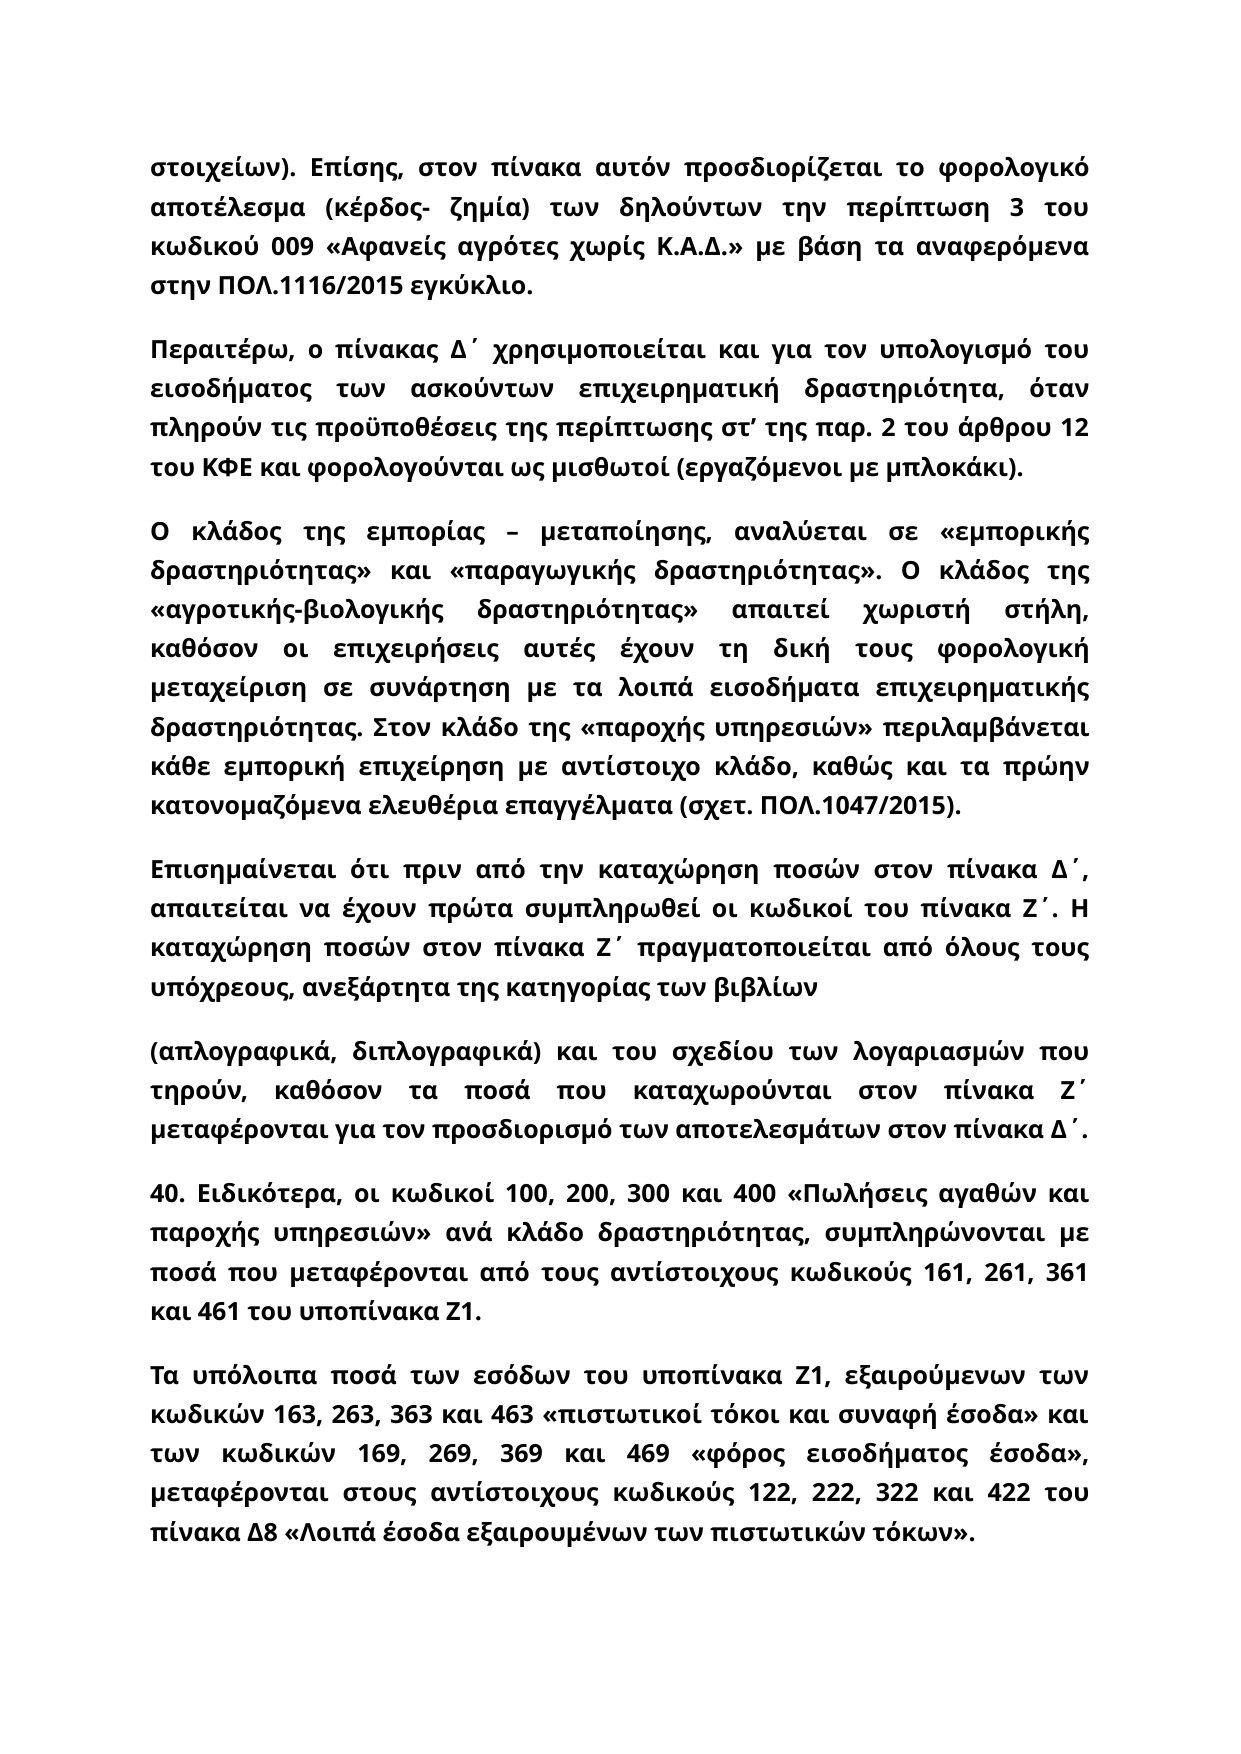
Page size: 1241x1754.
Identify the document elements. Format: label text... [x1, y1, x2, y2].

text 40. Ειδικότερα, οι κωδικοί 100, 200, 300 και 400 «Πωλήσεις αγαθών και παροχής υπηρεσιών» ανά κλάδο δραστηριότητας, συμπληρώνονται με ποσά που μεταφέρονται από τους αντίστοιχους κωδικούς 161, 261, 361 και 461 του υποπίνακα Ζ1. [150, 1176, 1090, 1327]
text Επισημαίνεται ότι πριν από την καταχώρηση ποσών στον πίνακα Δ΄, απαιτείται να έχουν πρώτα συμπληρωθεί οι κωδικοί του πίνακα Ζ΄. Η καταχώρηση ποσών στον πίνακα Ζ΄ πραγματοποιείται από όλους τους υπόχρεους, ανεξάρτητα της κατηγορίας των βιβλίων [150, 852, 1090, 1003]
text (απλογραφικά, διπλογραφικά) και του σχεδίου των λογαριασμών που τηρούν, καθόσον τα ποσά που καταχωρούνται στον πίνακα Ζ΄ μεταφέρονται για τον προσδιορισμό των αποτελεσμάτων στον πίνακα Δ΄. [150, 1033, 1090, 1146]
text στοιχείων). Επίσης, στον πίνακα αυτόν προσδιορίζεται το φορολογικό αποτέλεσμα (κέρδος- ζημία) των δηλούντων την περίπτωση 3 του κωδικού 009 «Αφανείς αγρότες χωρίς Κ.Α.Δ.» με βάση τα αναφερόμενα στην ΠΟΛ.1116/2015 εγκύκλιο. [150, 150, 1090, 302]
text Ο κλάδος της εμπορίας – μεταποίησης, αναλύεται σε «εμπορικής δραστηριότητας» και «παραγωγικής δραστηριότητας». Ο κλάδος της «αγροτικής-βιολογικής δραστηριότητας» απαιτεί χωριστή στήλη, καθόσον οι επιχειρήσεις αυτές έχουν τη δική τους φορολογική μεταχείριση σε συνάρτηση με τα λοιπά εισοδήματα επιχειρηματικής δραστηριότητας. Στον κλάδο της «παροχής υπηρεσιών» περιλαμβάνεται κάθε εμπορική επιχείρηση με αντίστοιχο κλάδο, καθώς και τα πρώην κατονομαζόμενα ελευθέρια επαγγέλματα (σχετ. ΠΟΛ.1047/2015). [150, 513, 1090, 822]
text Τα υπόλοιπα ποσά των εσόδων του υποπίνακα Ζ1, εξαιρούμενων των κωδικών 163, 263, 363 και 463 «πιστωτικοί τόκοι και συναφή έσοδα» και των κωδικών 169, 269, 369 και 469 «φόρος εισοδήματος έσοδα», μεταφέρονται στους αντίστοιχους κωδικούς 122, 222, 322 και 422 του πίνακα Δ8 «Λοιπά έσοδα εξαιρουμένων των πιστωτικών τόκων». [150, 1357, 1090, 1548]
text Περαιτέρω, ο πίνακας Δ΄ χρησιμοποιείται και για τον υπολογισμό του εισοδήματος των ασκούντων επιχειρηματική δραστηριότητα, όταν πληρούν τις προϋποθέσεις της περίπτωσης στ’ της παρ. 2 του άρθρου 12 του ΚΦΕ και φορολογούνται ως μισθωτοί (εργαζόμενοι με μπλοκάκι). [150, 332, 1090, 483]
